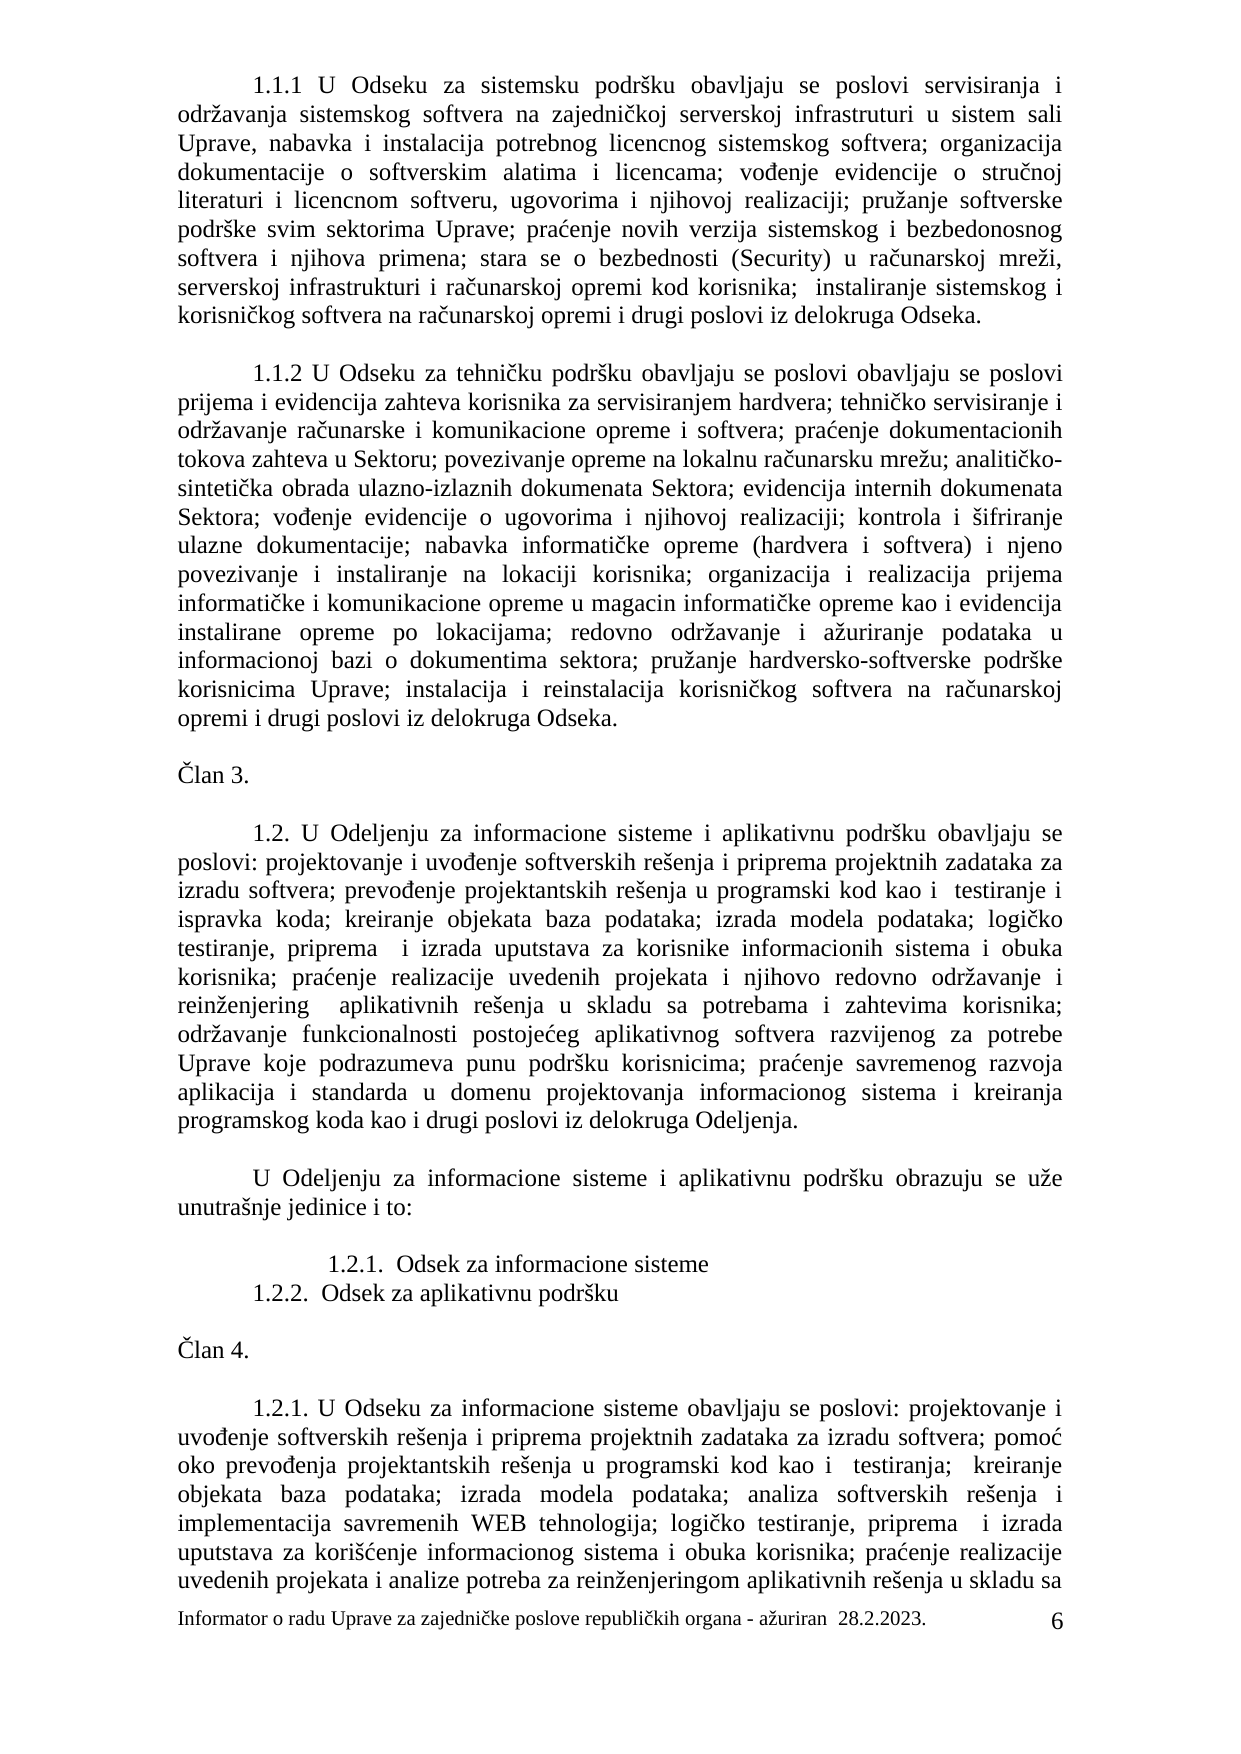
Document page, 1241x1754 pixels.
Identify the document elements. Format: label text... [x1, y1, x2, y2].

subtitle 1.2.1. U Odseku za informacione sisteme obavljaju se poslovi: projektovanje i uvođenje softverskih rešenja i priprema projektnih zadataka za izradu softvera; pomoć oko prevođenja projektantskih rešenja u programski kod kao i testiranja; kreiranje objekata baza podataka; izrada modela podataka; analiza softverskih rešenja i implementacija savremenih WEB tehnologija; logičko testiranje, priprema i izrada uputstava za korišćenje informacionog sistema i obuka korisnika; praćenje realizacije uvedenih projekata i analize potreba za reinženjeringom aplikativnih rešenja u skladu sa [177, 1393, 1063, 1594]
subtitle 1.1.1 U Odseku za sistemsku podršku obavljaju se poslovi servisiranja i održavanja sistemskog softvera na zajedničkoj serverskoj infrastruturi u sistem sali Uprave, nabavka i instalacija potrebnog licencnog sistemskog softvera; organizacija dokumentacije o softverskim alatima i licencama; vođenje evidencije o stručnoj literaturi i licencnom softveru, ugovorima i njihovoj realizaciji; pružanje softverske podrške svim sektorima Uprave; praćenje novih verzija sistemskog i bezbedonosnog softvera i njihova primena; stara se o bezbednosti (Security) u računarskoj mreži, serverskoj infrastrukturi i računarskoj opremi kod korisnika; instaliranje sistemskog i korisničkog softvera na računarskoj opremi i drugi poslovi iz delokruga Odseka. [177, 70, 1063, 329]
subtitle 1.1.2 U Odseku za tehničku podršku obavljaju se poslovi obavljaju se poslovi prijema i evidencija zahteva korisnika za servisiranjem hardvera; tehničko servisiranje i održavanje računarske i komunikacione opreme i softvera; praćenje dokumentacionih tokova zahteva u Sektoru; povezivanje opreme na lokalnu računarsku mrežu; analitičko-sintetička obrada ulazno-izlaznih dokumenata Sektora; evidencija internih dokumenata Sektora; vođenje evidencije o ugovorima i njihovoj realizaciji; kontrola i šifriranje ulazne dokumentacije; nabavka informatičke opreme (hardvera i softvera) i njeno povezivanje i instaliranje na lokaciji korisnika; organizacija i realizacija prijema informatičke i komunikacione opreme u magacin informatičke opreme kao i evidencija instalirane opreme po lokacijama; redovno održavanje i ažuriranje podataka u informacionoj bazi o dokumentima sektora; pružanje hardversko-softverske podrške korisnicima Uprave; instalacija i reinstalacija korisničkog softvera na računarskoj opremi i drugi poslovi iz delokruga Odseka. [177, 358, 1063, 732]
subtitle U Odeljenju za informacione sisteme i aplikativnu podršku obrazuju se uže unutrašnje jedinice i to: [177, 1163, 1063, 1220]
subtitle Član 4. [177, 1335, 1063, 1364]
subtitle Član 3. [177, 760, 1063, 789]
subtitle 1.2. U Odeljenju za informacione sisteme i aplikativnu podršku obavljaju se poslovi: projektovanje i uvođenje softverskih rešenja i priprema projektnih zadataka za izradu softvera; prevođenje projektantskih rešenja u programski kod kao i testiranje i ispravka koda; kreiranje objekata baza podataka; izrada modela podataka; logičko testiranje, priprema i izrada uputstava za korisnike informacionih sistema i obuka korisnika; praćenje realizacije uvedenih projekata i njihovo redovno održavanje i reinženjering aplikativnih rešenja u skladu sa potrebama i zahtevima korisnika; održavanje funkcionalnosti postojećeg aplikativnog softvera razvijenog za potrebe Uprave koje podrazumeva punu podršku korisnicima; praćenje savremenog razvoja aplikacija i standarda u domenu projektovanja informacionog sistema i kreiranja programskog koda kao i drugi poslovi iz delokruga Odeljenja. [177, 818, 1063, 1134]
subtitle 1.2.2. Odsek za aplikativnu podršku [177, 1278, 1063, 1307]
subtitle 1.2.1. Odsek za informacione sisteme [177, 1249, 1063, 1278]
